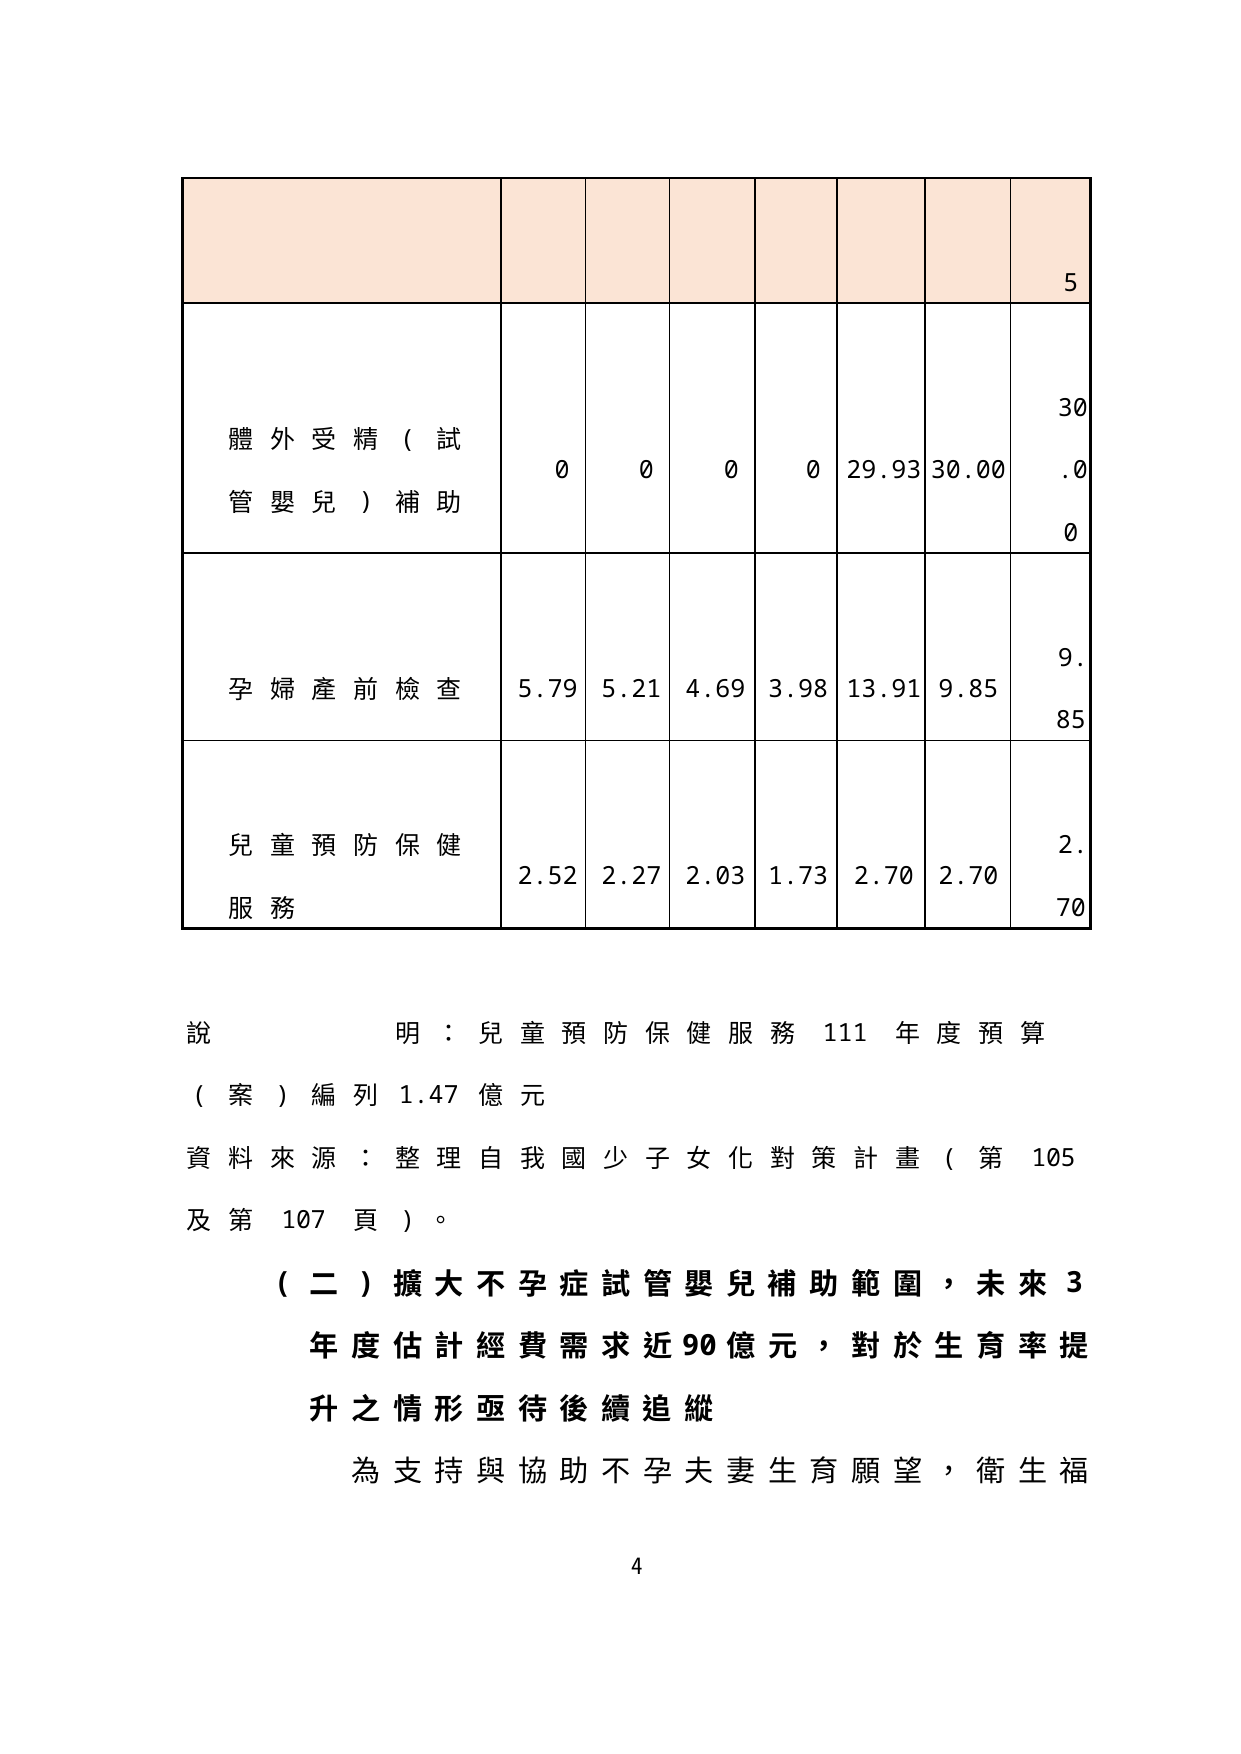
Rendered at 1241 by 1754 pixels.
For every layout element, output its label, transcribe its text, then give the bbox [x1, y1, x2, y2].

text 為支持與協助不孕夫妻生育願望，衛生福利部於104年4月16日公布施行「低收入戶及中低收入戶之體外受精(俗稱試管嬰兒)補助方案」補助低收入戶及中低收入戶之不孕夫妻，復經檢討實施成效及參酌亞洲主要國家，如南韓、日本及新加坡等國家提供不孕夫妻試管嬰兒補助之經驗，並考量高齡婦女懷孕生產之母嬰健康風險，於110年6月10日將上開要點修改為「體外受精(俗稱試管嬰兒)人工生殖技術補助方案」，擴大補助人工生殖對象至妻未滿45歲之不孕夫妻，中低收入戶之不孕夫妻每次補助上限15萬元，非中低收入戶之不孕夫妻依療程給予補助。 [267, 1427, 1095, 1490]
table_cell [502, 179, 585, 302]
table_cell [184, 179, 500, 302]
text (二)擴大不孕症試管嬰兒補助範圍，未來3年度估計經費需求近90億元，對於生育率提升之情形亟待後續追縱 [237, 1240, 1095, 1427]
table_cell 13.91 [838, 554, 924, 740]
table_cell 5 [1011, 179, 1089, 302]
table_cell 2.52 [502, 741, 585, 927]
table_cell 0 [502, 304, 585, 552]
table_cell 2.70 [926, 741, 1010, 927]
table_cell [838, 179, 924, 302]
table_cell 0 [586, 304, 669, 552]
table_cell 9.85 [926, 554, 1010, 740]
table_cell 0 [670, 304, 754, 552]
table_cell 5.21 [586, 554, 669, 740]
table_cell [670, 179, 754, 302]
table_cell 3.98 [756, 554, 836, 740]
table_cell 30.00 [1011, 304, 1089, 552]
table_cell [926, 179, 1010, 302]
table_cell 5.79 [502, 554, 585, 740]
table_cell [756, 179, 836, 302]
text 說 明：兒童預防保健服務111年度預算(案)編列1.47億元 [178, 990, 1095, 1115]
table_cell 2.03 [670, 741, 754, 927]
text 資料來源：整理自我國少子女化對策計畫(第105及第107頁)。 [178, 1115, 1095, 1240]
table_cell 孕婦產前檢查 [184, 554, 500, 740]
table_cell 4.69 [670, 554, 754, 740]
table_cell 0 [756, 304, 836, 552]
table_cell [586, 179, 669, 302]
table_cell 2.70 [1011, 741, 1089, 927]
table_cell 29.93 [838, 304, 924, 552]
table_cell 兒童預防保健服務 [184, 741, 500, 927]
table_cell 30.00 [926, 304, 1010, 552]
table_cell 2.70 [838, 741, 924, 927]
table_cell 9.85 [1011, 554, 1089, 740]
table_cell 1.73 [756, 741, 836, 927]
table_cell 2.27 [586, 741, 669, 927]
table_cell 體外受精(試管嬰兒)補助 [184, 304, 500, 552]
